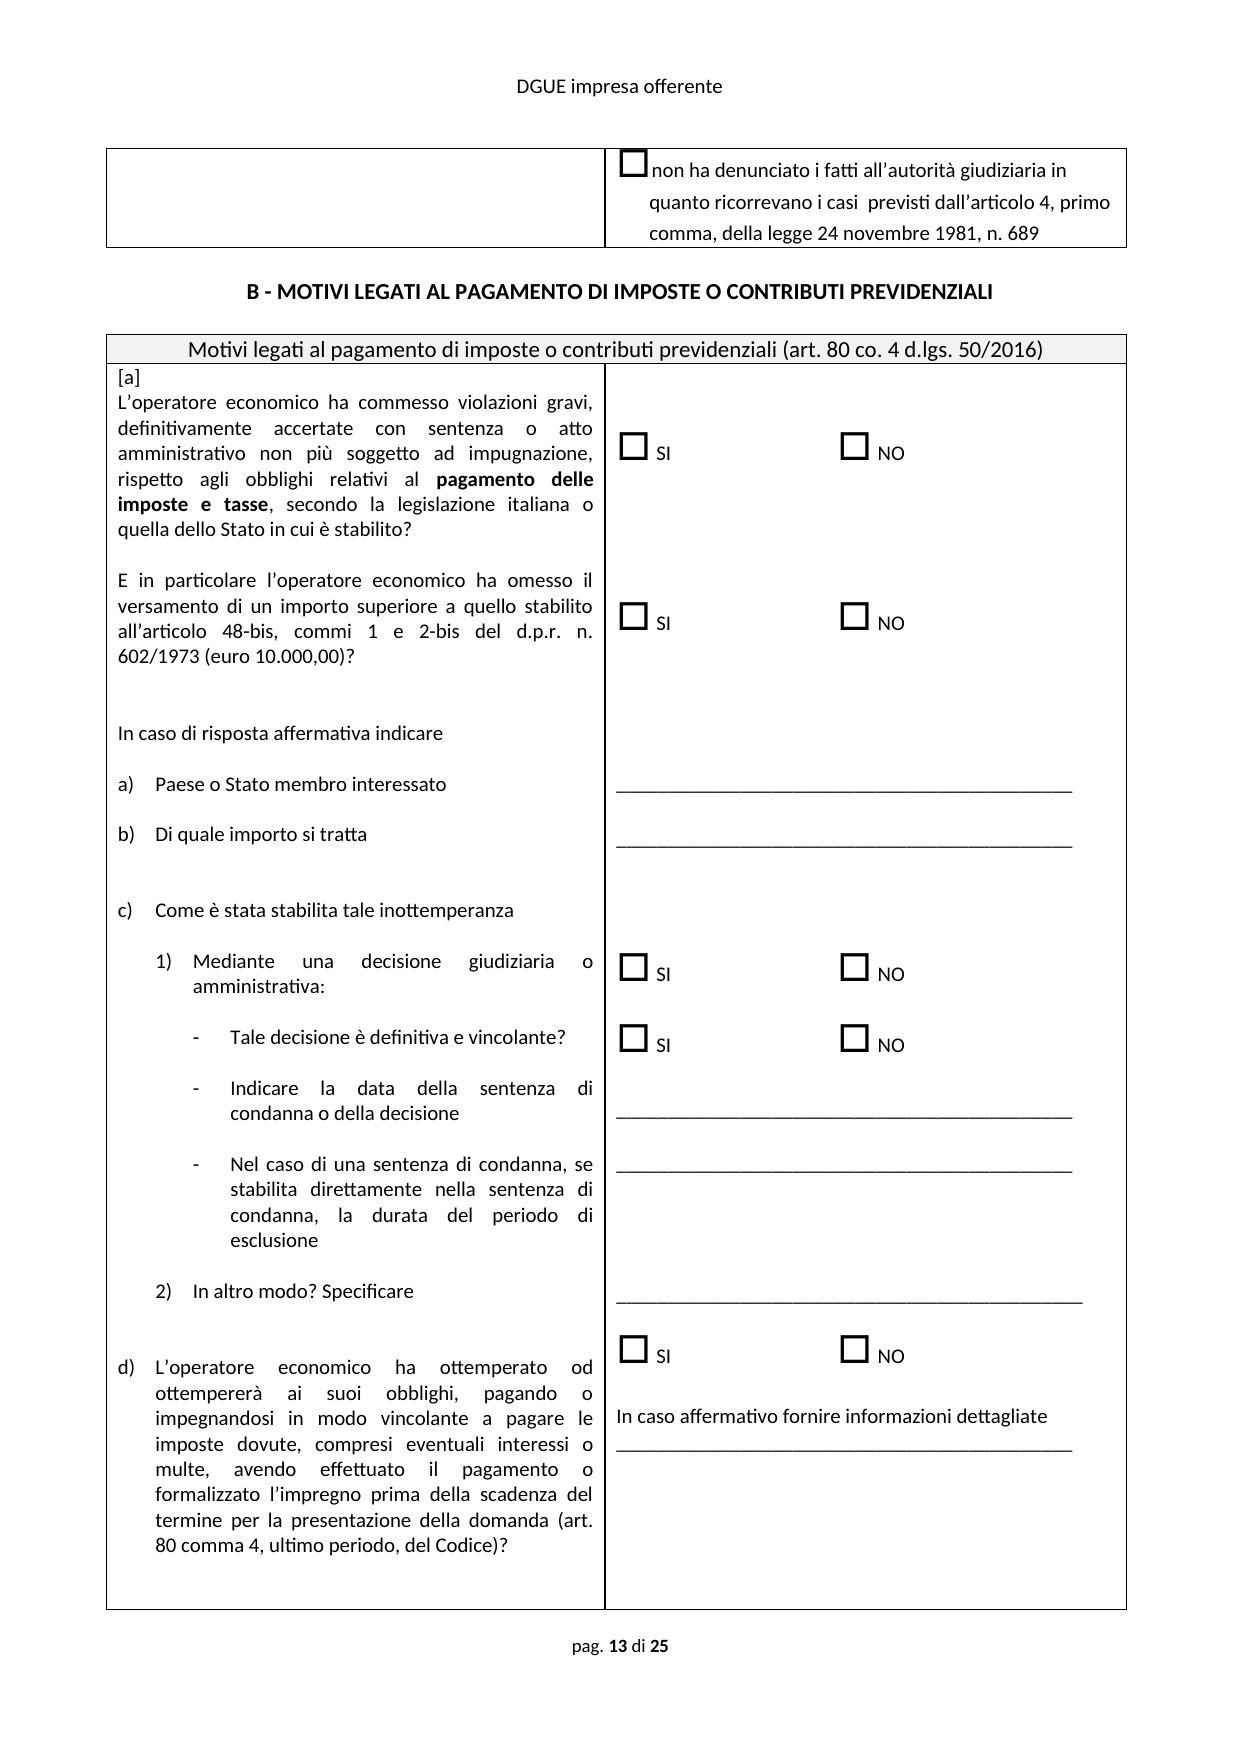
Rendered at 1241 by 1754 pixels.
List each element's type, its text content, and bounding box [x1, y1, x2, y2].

table_cell [107, 149, 604, 247]
text B - MOTIVI LEGATI AL PAGAMENTO DI IMPOSTE O CONTRIBUTI PREVIDENZIALI [118, 277, 1122, 305]
table_cell □non ha denunciato i fatti all’autorità giudiziaria in quanto ricorrevano i casi previsti dall’articolo 4, primo comma, della legge 24 novembre 1981, n. 689 [606, 149, 1126, 247]
table_header Motivi legati al pagamento di imposte o contributi previdenziali (art. 80 co. 4 d.lgs. 50/2016) [107, 335, 1126, 363]
table_cell □ SI □ NO □ SI □ NO ____________________________________________ ____________________________________________ □ SI □ NO □ SI □ NO ____________________________________________ ____________________________________________ _____________________________________________ □ SI □ NO In caso affermativo fornire informazioni dettagliate ____________________________________________ [606, 364, 1126, 1609]
table_cell [a] L’operatore economico ha commesso violazioni gravi, definitivamente accertate con sentenza o atto amministrativo non più soggetto ad impugnazione, rispetto agli obblighi relativi al pagamento delle imposte e tasse, secondo la legislazione italiana o quella dello Stato in cui è stabilito? E in particolare l’operatore economico ha omesso il versamento di un importo superiore a quello stabilito all’articolo 48-bis, commi 1 e 2-bis del d.p.r. n. 602/1973 (euro 10.000,00)? In caso di risposta affermativa indicare Paese o Stato membro interessato Di quale importo si tratta Come è stata stabilita tale inottemperanza Mediante una decisione giudiziaria o amministrativa: Tale decisione è definitiva e vincolante? Indicare la data della sentenza di condanna o della decisione Nel caso di una sentenza di condanna, se stabilita direttamente nella sentenza di condanna, la durata del periodo di esclusione In altro modo? Specificare L’operatore economico ha ottemperato od ottempererà ai suoi obblighi, pagando o impegnandosi in modo vincolante a pagare le imposte dovute, compresi eventuali interessi o multe, avendo effettuato il pagamento o formalizzato l’impregno prima della scadenza del termine per la presentazione della domanda (art. 80 comma 4, ultimo periodo, del Codice)? [107, 364, 604, 1609]
